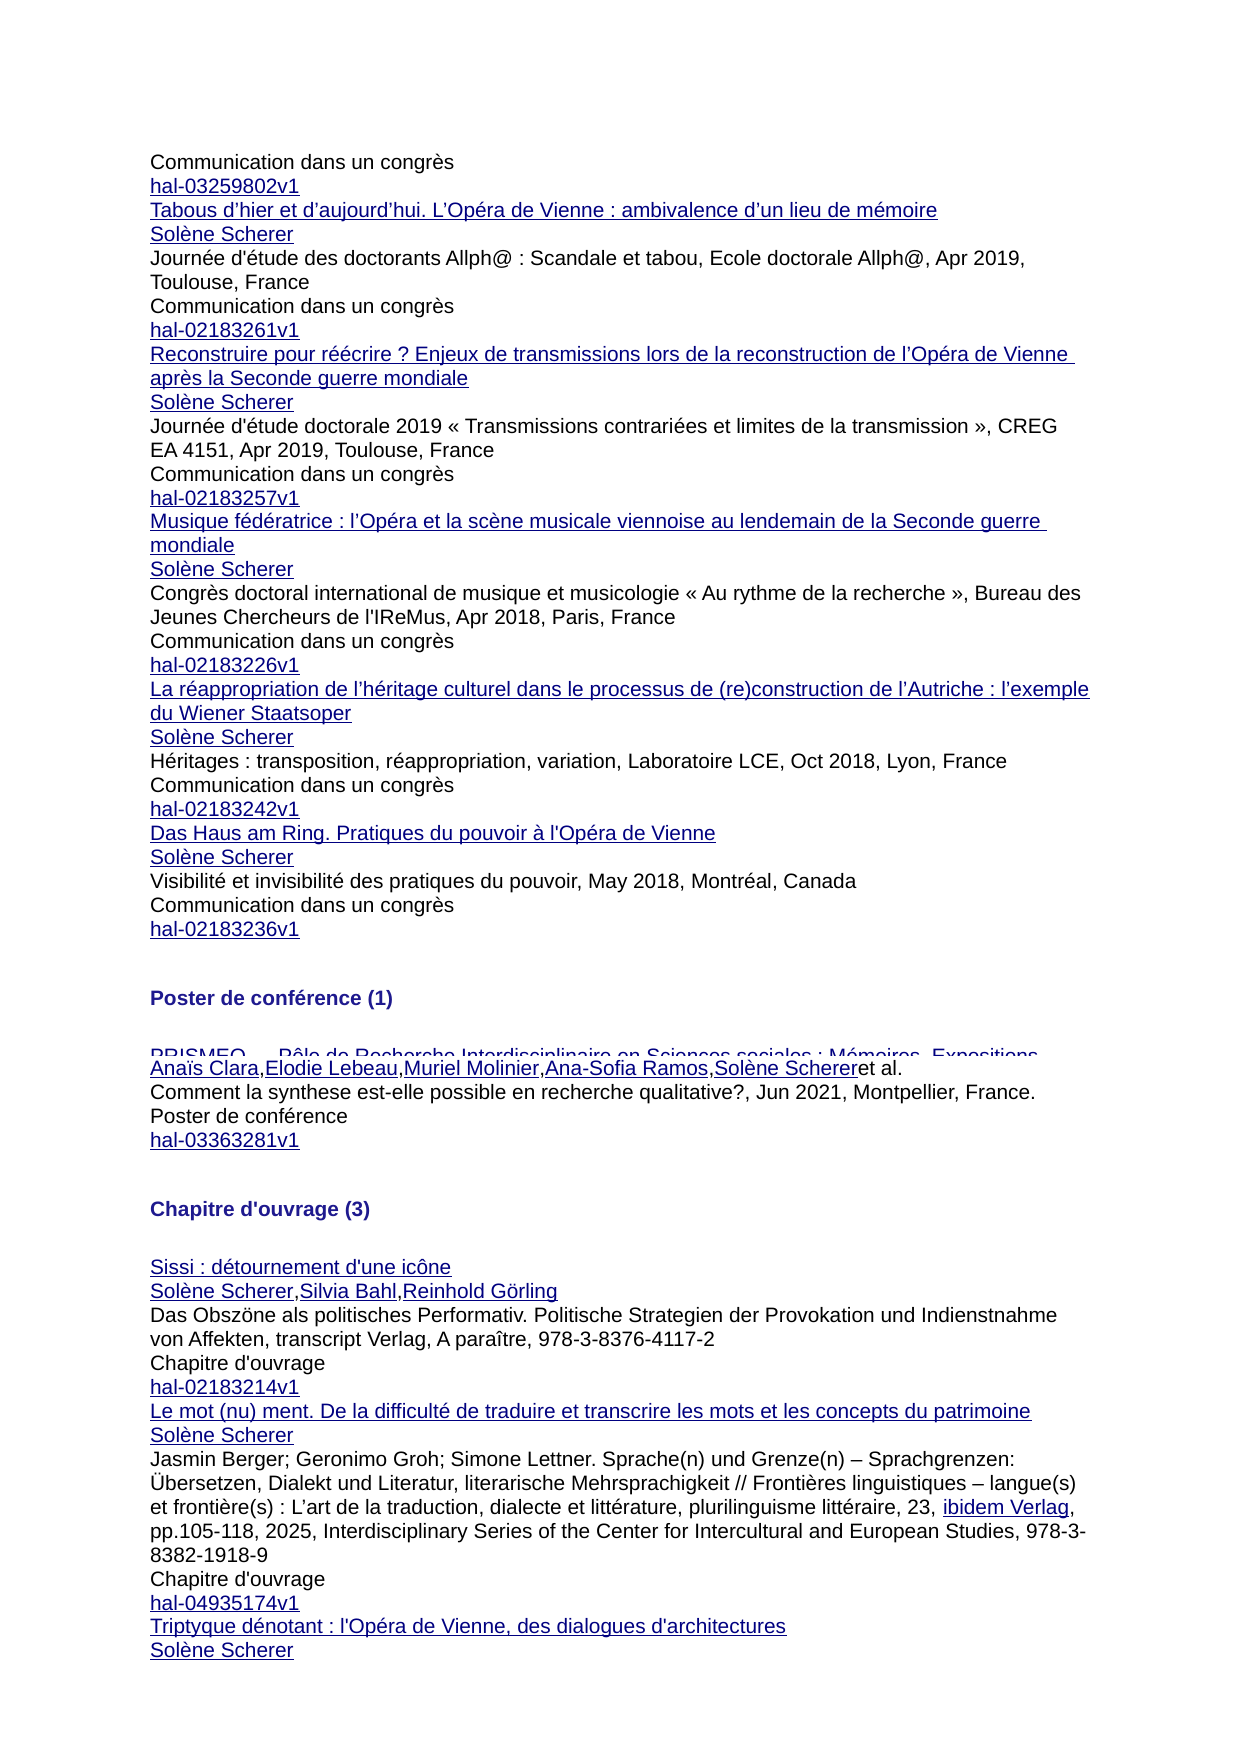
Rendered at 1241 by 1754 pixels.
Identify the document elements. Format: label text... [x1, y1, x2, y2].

table_cell Le mot (nu) ment. De la difficulté de traduire et transcrire les mots et les concepts du patrimoine Solène Scherer Jasmin Berger; Geronimo Groh; Simone Lettner. Sprache(n) und Grenze(n) – Sprachgrenzen: Übersetzen, Dialekt und Literatur, literarische Mehrsprachigkeit // Frontières linguistiques – langue(s) et frontière(s) : L’art de la traduction, dialecte et littérature, plurilinguisme littéraire, 23, ibidem Verlag, pp.105-118, 2025, Interdisciplinary Series of the Center for Intercultural and European Studies, 978-3-8382-1918-9 Chapitre d'ouvrage hal-04935174v1 [150, 1399, 1090, 1614]
table_cell Communication dans un congrès hal-03259802v1 [150, 150, 1090, 198]
table_cell Reconstruire pour réécrire ? Enjeux de transmissions lors de la reconstruction de l’Opéra de Vienne après la Seconde guerre mondiale Solène Scherer Journée d'étude doctorale 2019 « Transmissions contrariées et limites de la transmission », CREG EA 4151, Apr 2019, Toulouse, France Communication dans un congrès hal-02183257v1 [150, 342, 1090, 509]
table_cell La réappropriation de l’héritage culturel dans le processus de (re)construction de l’Autriche : l’exemple [150, 677, 1090, 698]
subtitle Chapitre d'ouvrage (3) [150, 1197, 1090, 1221]
subtitle Poster de conférence (1) [150, 985, 1090, 1009]
table_cell Das Haus am Ring. Pratiques du pouvoir à l'Opéra de Vienne Solène Scherer Visibilité et invisibilité des pratiques du pouvoir, May 2018, Montréal, Canada Communication dans un congrès hal-02183236v1 [150, 821, 1090, 941]
table_cell du Wiener Staatsoper Solène Scherer Héritages : transposition, réappropriation, variation, Laboratoire LCE, Oct 2018, Lyon, France Communication dans un congrès hal-02183242v1 [150, 699, 1090, 821]
table_cell Triptyque dénotant : l'Opéra de Vienne, des dialogues d'architectures Solène Scherer [150, 1614, 1090, 1662]
table_cell Musique fédératrice : l’Opéra et la scène musicale viennoise au lendemain de la Seconde guerre mondiale Solène Scherer Congrès doctoral international de musique et musicologie « Au rythme de la recherche », Bureau des Jeunes Chercheurs de l'IReMus, Apr 2018, Paris, France Communication dans un congrès hal-02183226v1 [150, 509, 1090, 677]
table_header Sissi : détournement d'une icône Solène Scherer,Silvia Bahl,Reinhold Görling Das Obszöne als politisches Performativ. Politische Strategien der Provokation und Indienstnahme von Affekten, transcript Verlag, A paraître, 978-3-8376-4117-2 Chapitre d'ouvrage hal-02183214v1 [150, 1255, 1090, 1399]
table_header PRISMEO — Pôle de Recherche Interdisciplinaire en Sciences sociales : Mémoires, Expositions, Objets Anaïs Clara,Elodie Lebeau,Muriel Molinier,Ana-Sofia Ramos,Solène Schereret al. Comment la synthese est-elle possible en recherche qualitative?, Jun 2021, Montpellier, France. Poster de conférence hal-03363281v1 [150, 1044, 1090, 1152]
table_cell Tabous d’hier et d’aujourd’hui. L’Opéra de Vienne : ambivalence d’un lieu de mémoire Solène Scherer Journée d'étude des doctorants Allph@ : Scandale et tabou, Ecole doctorale Allph@, Apr 2019, Toulouse, France Communication dans un congrès hal-02183261v1 [150, 198, 1090, 342]
